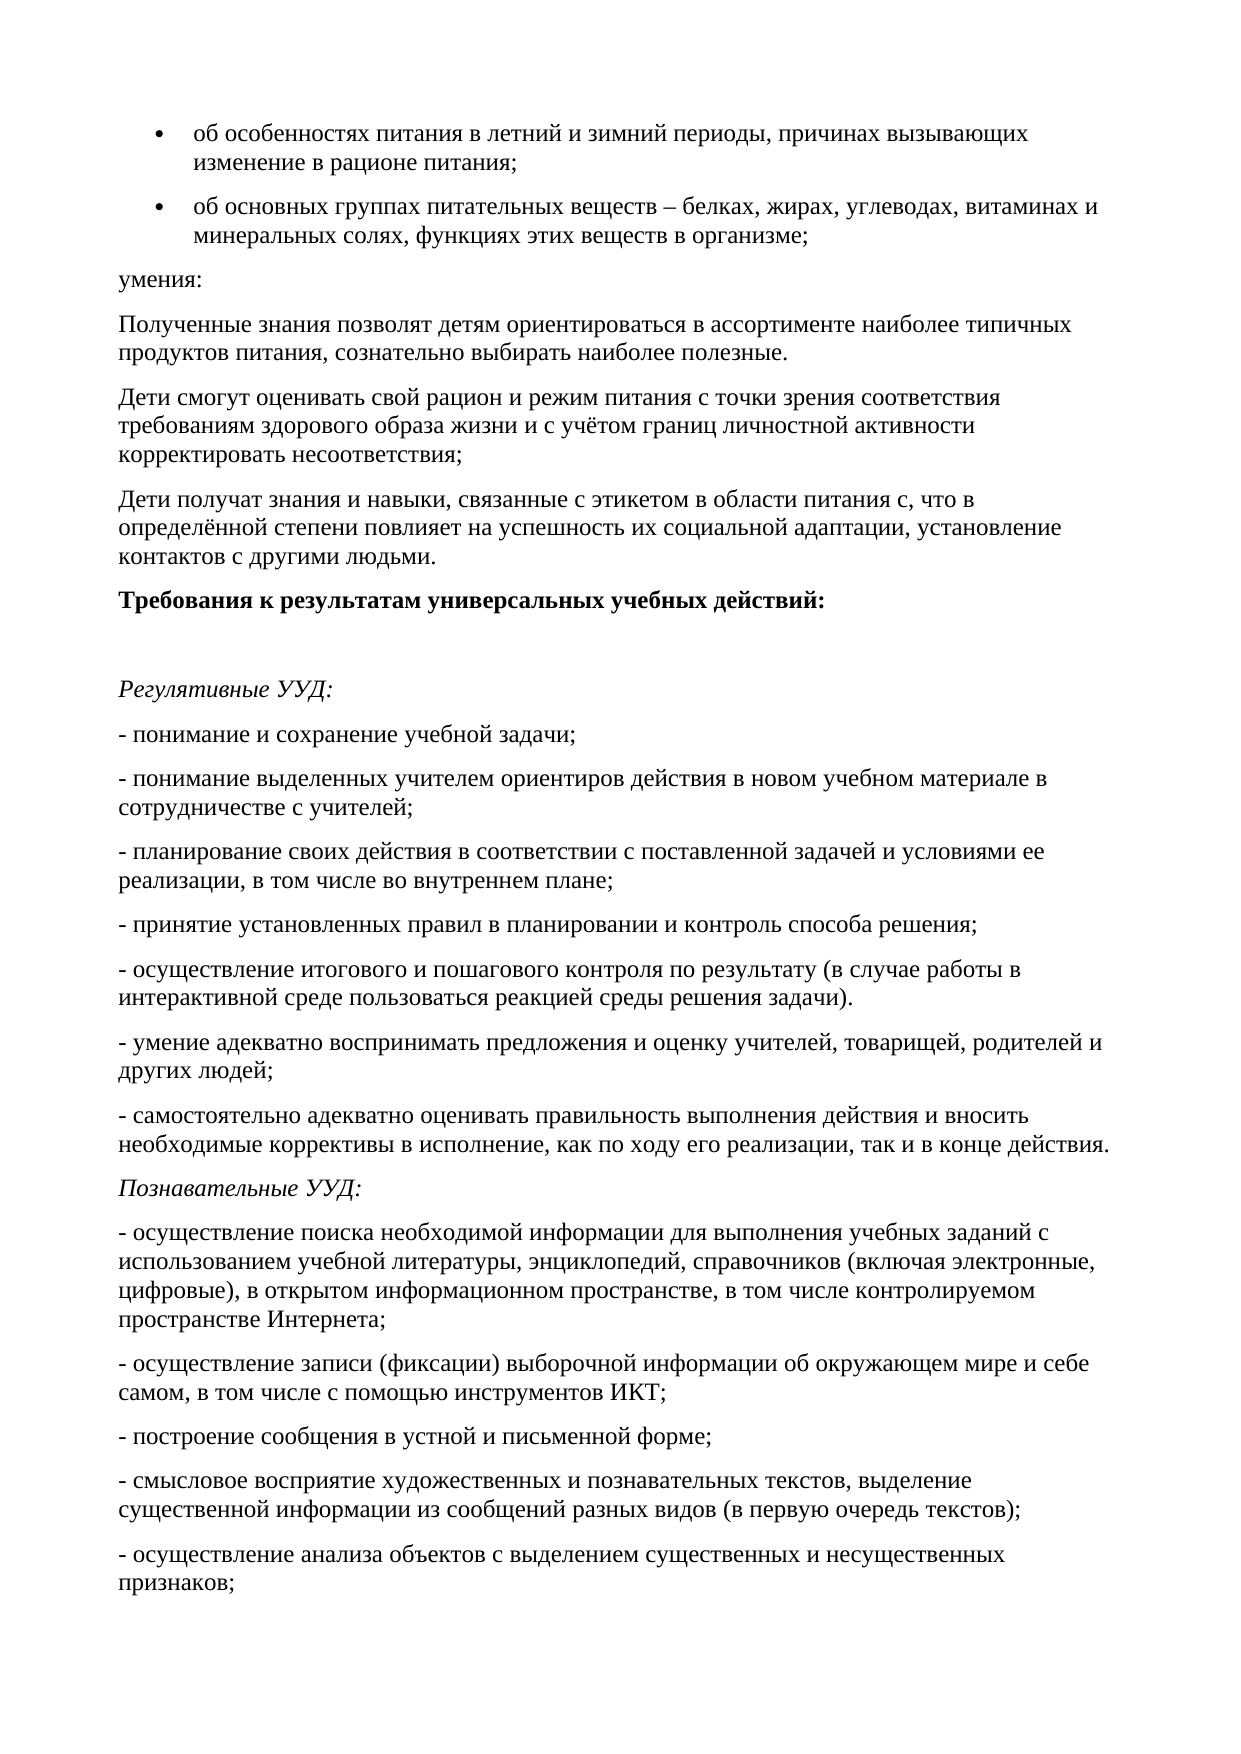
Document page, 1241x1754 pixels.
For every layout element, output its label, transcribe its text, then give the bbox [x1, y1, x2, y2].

text Дети смогут оценивать свой рацион и режим питания с точки зрения соответствия требованиям здорового образа жизни и с учётом границ личностной активности корректировать несоответствия; [118, 382, 1122, 468]
list об основных группах питательных веществ – белках, жирах, углеводах, витаминах и минеральных солях, функциях этих веществ в организме; [156, 191, 1122, 249]
text Полученные знания позволят детям ориентироваться в ассортименте наиболее типичных продуктов питания, сознательно выбирать наиболее полезные. [118, 309, 1122, 366]
text - осуществление итогового и пошагового контроля по результату (в случае работы в интерактивной среде пользоваться реакцией среды решения задачи). [118, 954, 1122, 1011]
text - понимание и сохранение учебной задачи; [118, 719, 1122, 747]
text - осуществление поиска необходимой информации для выполнения учебных заданий с использованием учебной литературы, энциклопедий, справочников (включая электронные, цифровые), в открытом информационном пространстве, в том числе контролируемом пространстве Интернета; [118, 1217, 1122, 1332]
list об особенностях питания в летний и зимний периоды, причинах вызывающих изменение в рационе питания; [156, 118, 1122, 176]
text - принятие установленных правил в планировании и контроль способа решения; [118, 909, 1122, 938]
text - самостоятельно адекватно оценивать правильность выполнения действия и вносить необходимые коррективы в исполнение, как по ходу его реализации, так и в конце действия. [118, 1100, 1122, 1157]
text - осуществление записи (фиксации) выборочной информации об окружающем мире и себе самом, в том числе с помощью инструментов ИКТ; [118, 1348, 1122, 1406]
text - осуществление анализа объектов с выделением существенных и несущественных признаков; [118, 1539, 1122, 1596]
text - умение адекватно воспринимать предложения и оценку учителей, товарищей, родителей и других людей; [118, 1027, 1122, 1084]
text Познавательные УУД: [118, 1173, 1122, 1202]
text - построение сообщения в устной и письменной форме; [118, 1421, 1122, 1450]
text Регулятивные УУД: [118, 674, 1122, 703]
text - планирование своих действия в соответствии с поставленной задачей и условиями ее реализации, в том числе во внутреннем плане; [118, 836, 1122, 894]
text Требования к результатам универсальных учебных действий: [118, 586, 1122, 614]
text - понимание выделенных учителем ориентиров действия в новом учебном материале в сотрудничестве с учителей; [118, 763, 1122, 821]
text Дети получат знания и навыки, связанные с этикетом в области питания с, что в определённой степени повлияет на успешность их социальной адаптации, установление контактов с другими людьми. [118, 484, 1122, 570]
text умения: [118, 264, 1122, 293]
text - смысловое восприятие художественных и познавательных текстов, выделение существенной информации из сообщений разных видов (в первую очередь текстов); [118, 1466, 1122, 1523]
